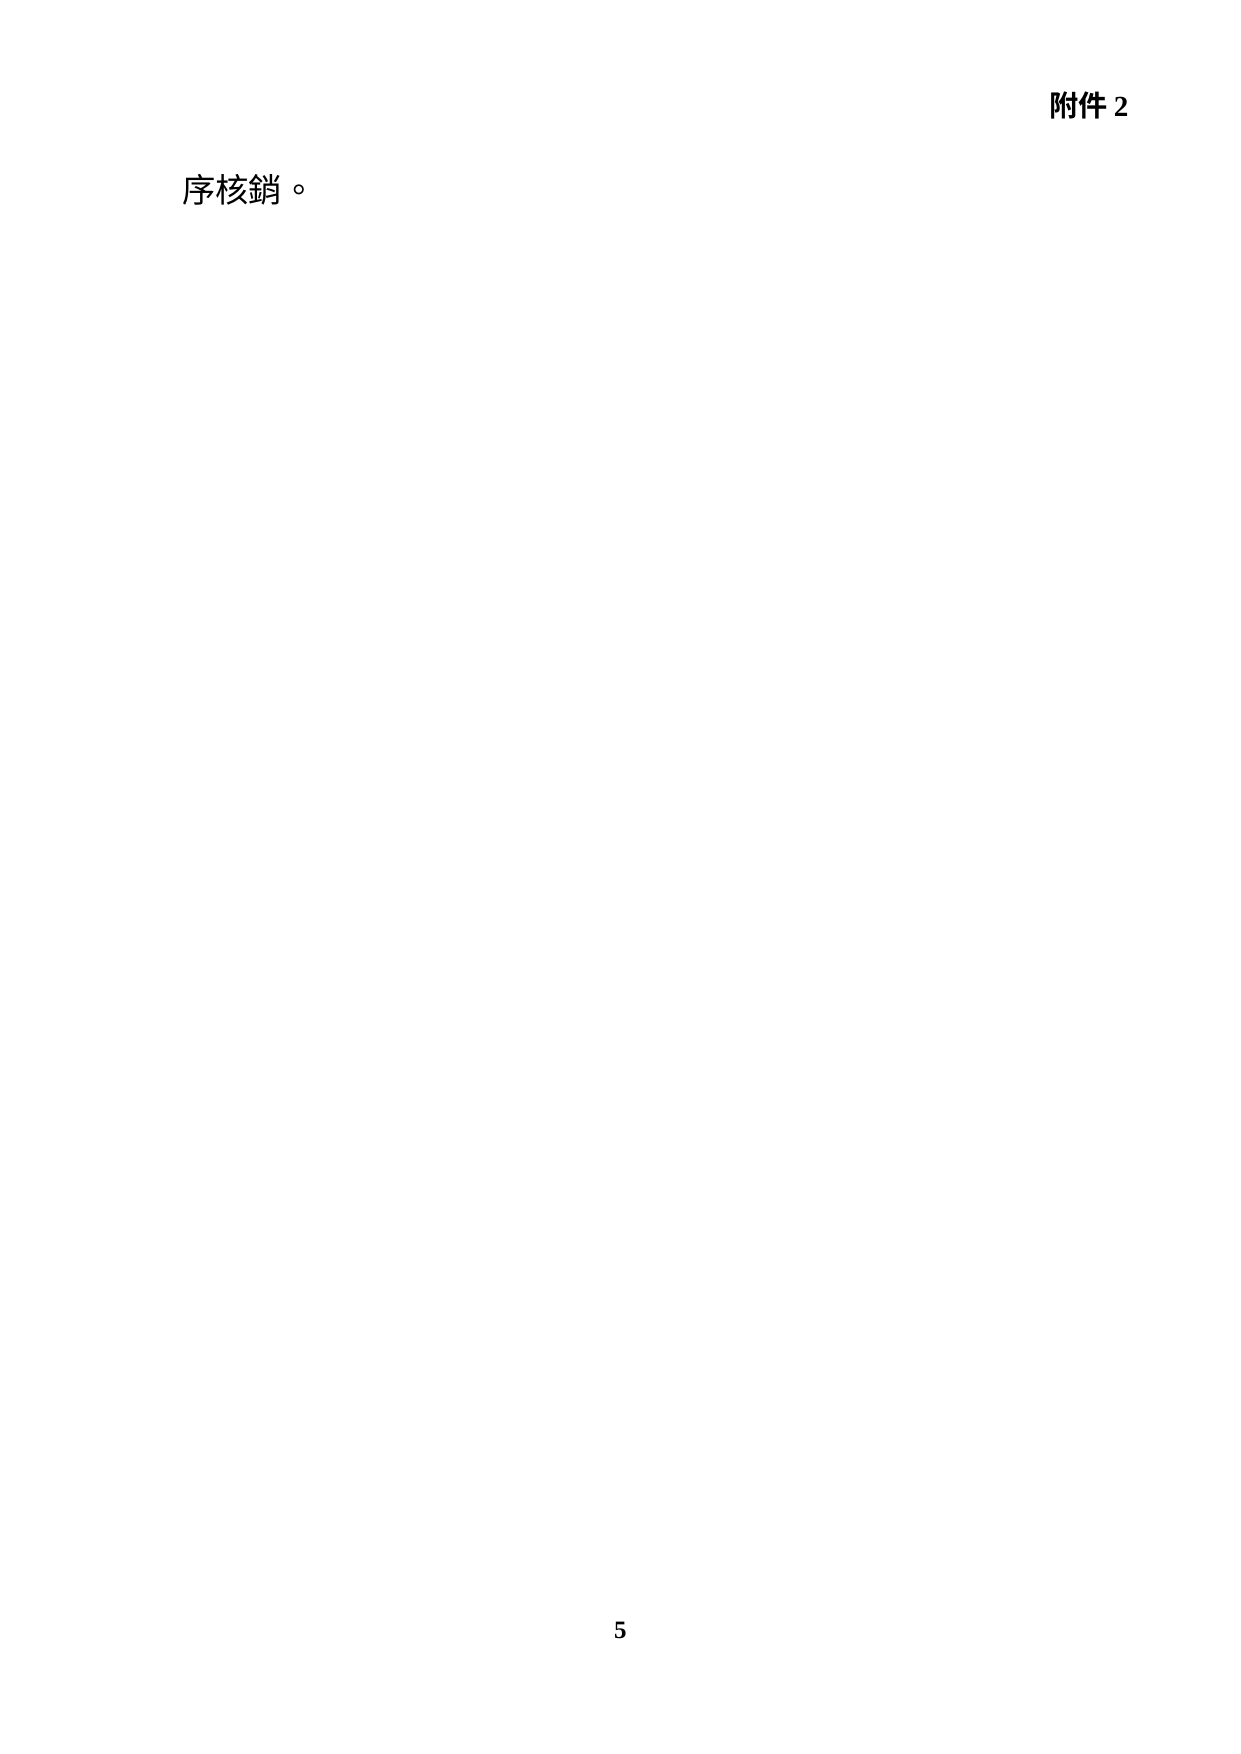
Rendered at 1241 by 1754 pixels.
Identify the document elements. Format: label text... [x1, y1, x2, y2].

list 依「立法院各委員會與各相關院部會協調聯繫經費核銷原則」規定，本院各委員會與各相關院部會協調聯繫經費每會期12萬元，本項經費以召集委員經由各委員會邀請各相關部會協調聯繫、開會等活動後之餐敘為主，必要時得檢附部分禮品項目。本項經費於委員會赴各相關部會考察時，亦得經召集委員同意支用與該次考察臨時需要之相關餐飲等項目。本項經費核銷時，相關發票收據應書明買受人「立法院」及統一編號「04139272」，另應檢附協調聯繫、開會或考察等相關資料影本，陳核召集委員後，依程序核銷。 [115, 164, 1128, 212]
